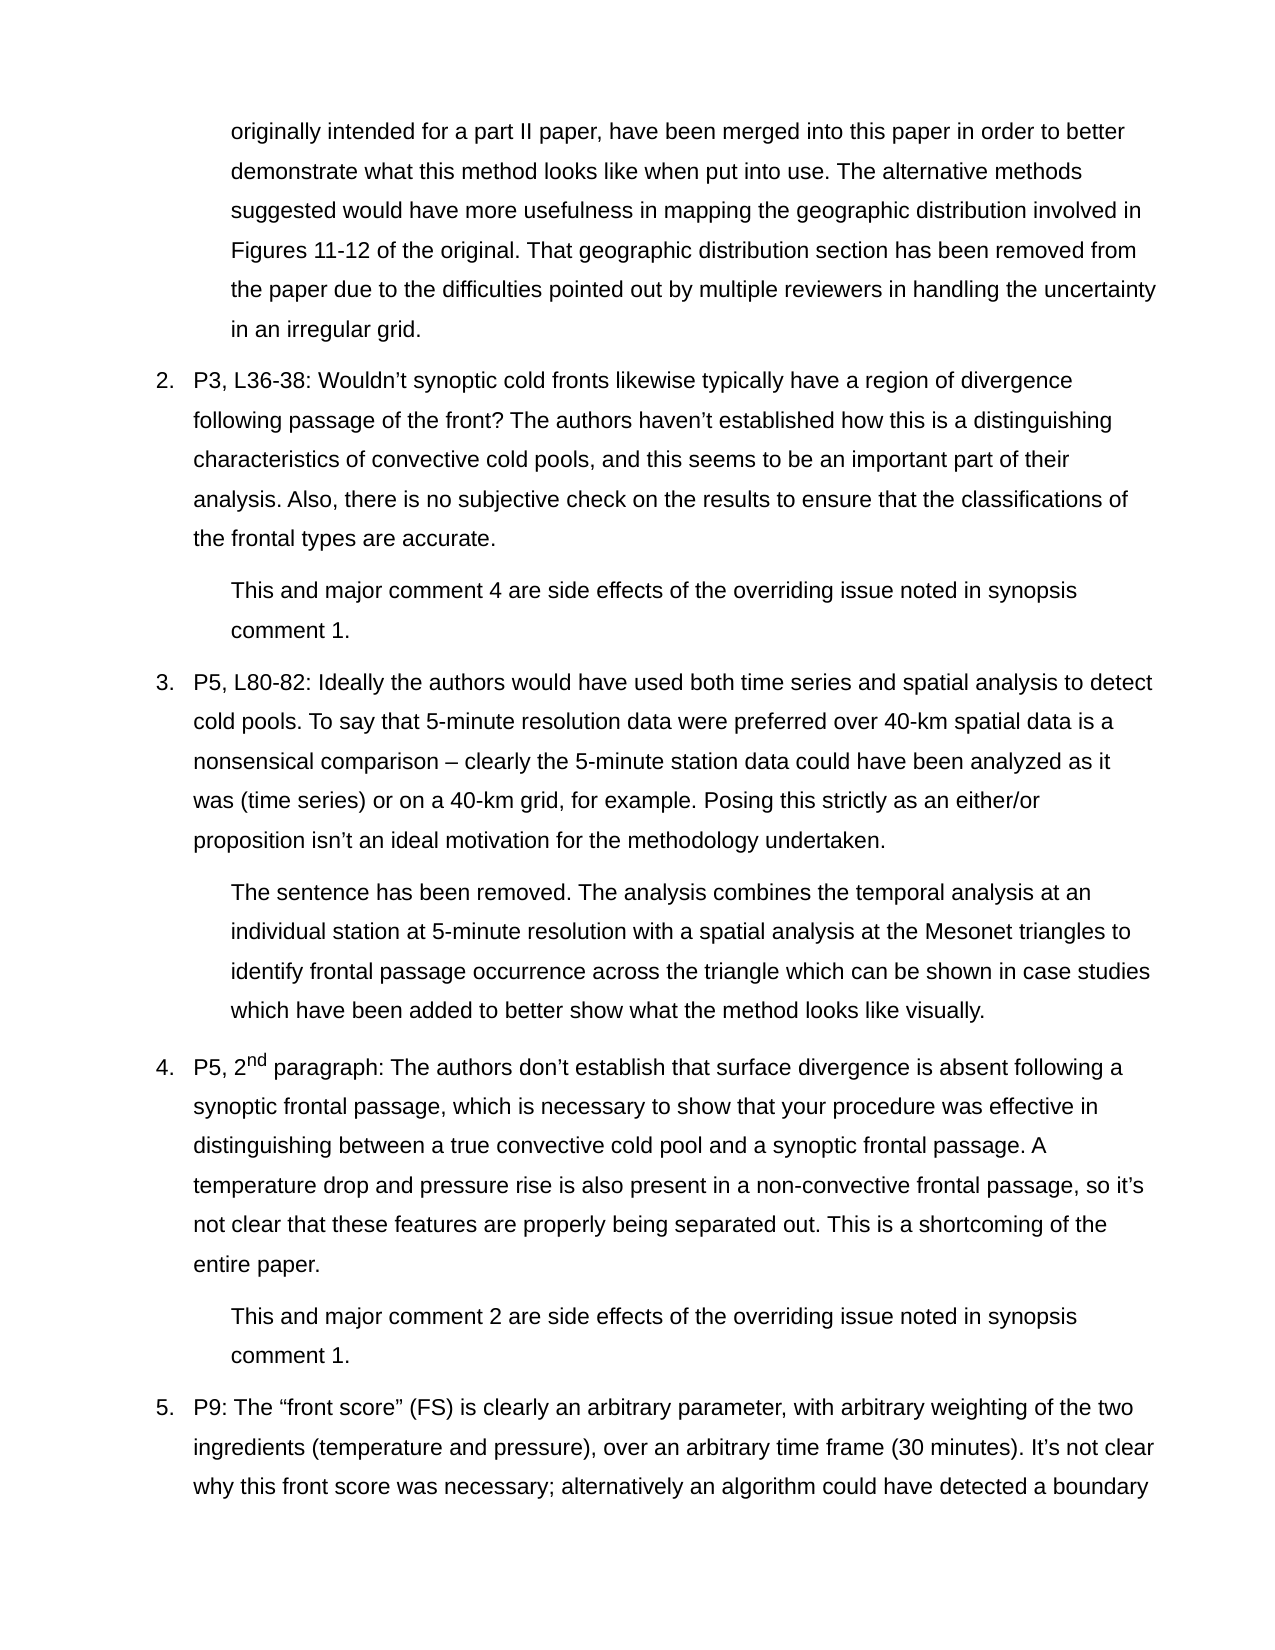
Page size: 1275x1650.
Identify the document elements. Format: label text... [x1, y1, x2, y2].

list P5, L80-82: Ideally the authors would have used both time series and spatial analysis to detect cold pools. To say that 5-minute resolution data were preferred over 40-km spatial data is a nonsensical comparison – clearly the 5-minute station data could have been analyzed as it was (time series) or on a 40-km grid, for example. Posing this strictly as an either/or proposition isn’t an ideal motivation for the methodology undertaken. [156, 669, 1157, 853]
list originally intended for a part II paper, have been merged into this paper in order to better demonstrate what this method looks like when put into use. The alternative methods suggested would have more usefulness in mapping the geographic distribution involved in Figures 11-12 of the original. That geographic distribution section has been removed from the paper due to the difficulties pointed out by multiple reviewers in handling the uncertainty in an irregular grid. [193, 118, 1157, 342]
list P3, L36-38: Wouldn’t synoptic cold fronts likewise typically have a region of divergence following passage of the front? The authors haven’t established how this is a distinguishing characteristics of convective cold pools, and this seems to be an important part of their analysis. Also, there is no subjective check on the results to ensure that the classifications of the frontal types are accurate. [156, 367, 1157, 552]
list P5, 2nd paragraph: The authors don’t establish that surface divergence is absent following a synoptic frontal passage, which is necessary to show that your procedure was effective in distinguishing between a true convective cold pool and a synoptic frontal passage. A temperature drop and pressure rise is also present in a non-convective frontal passage, so it’s not clear that these features are properly being separated out. This is a shortcoming of the entire paper. [156, 1049, 1157, 1277]
list P9: The “front score” (FS) is clearly an arbitrary parameter, with arbitrary weighting of the two ingredients (temperature and pressure), over an arbitrary time frame (30 minutes). It’s not clear why this front score was necessary; alternatively an algorithm could have detected a boundary [156, 1394, 1157, 1500]
list The sentence has been removed. The analysis combines the temporal analysis at an individual station at 5-minute resolution with a spatial analysis at the Mesonet triangles to identify frontal passage occurrence across the triangle which can be shown in case studies which have been added to better show what the method looks like visually. [193, 879, 1157, 1023]
list This and major comment 4 are side effects of the overriding issue noted in synopsis comment 1. [193, 577, 1157, 643]
list This and major comment 2 are side effects of the overriding issue noted in synopsis comment 1. [193, 1303, 1157, 1369]
